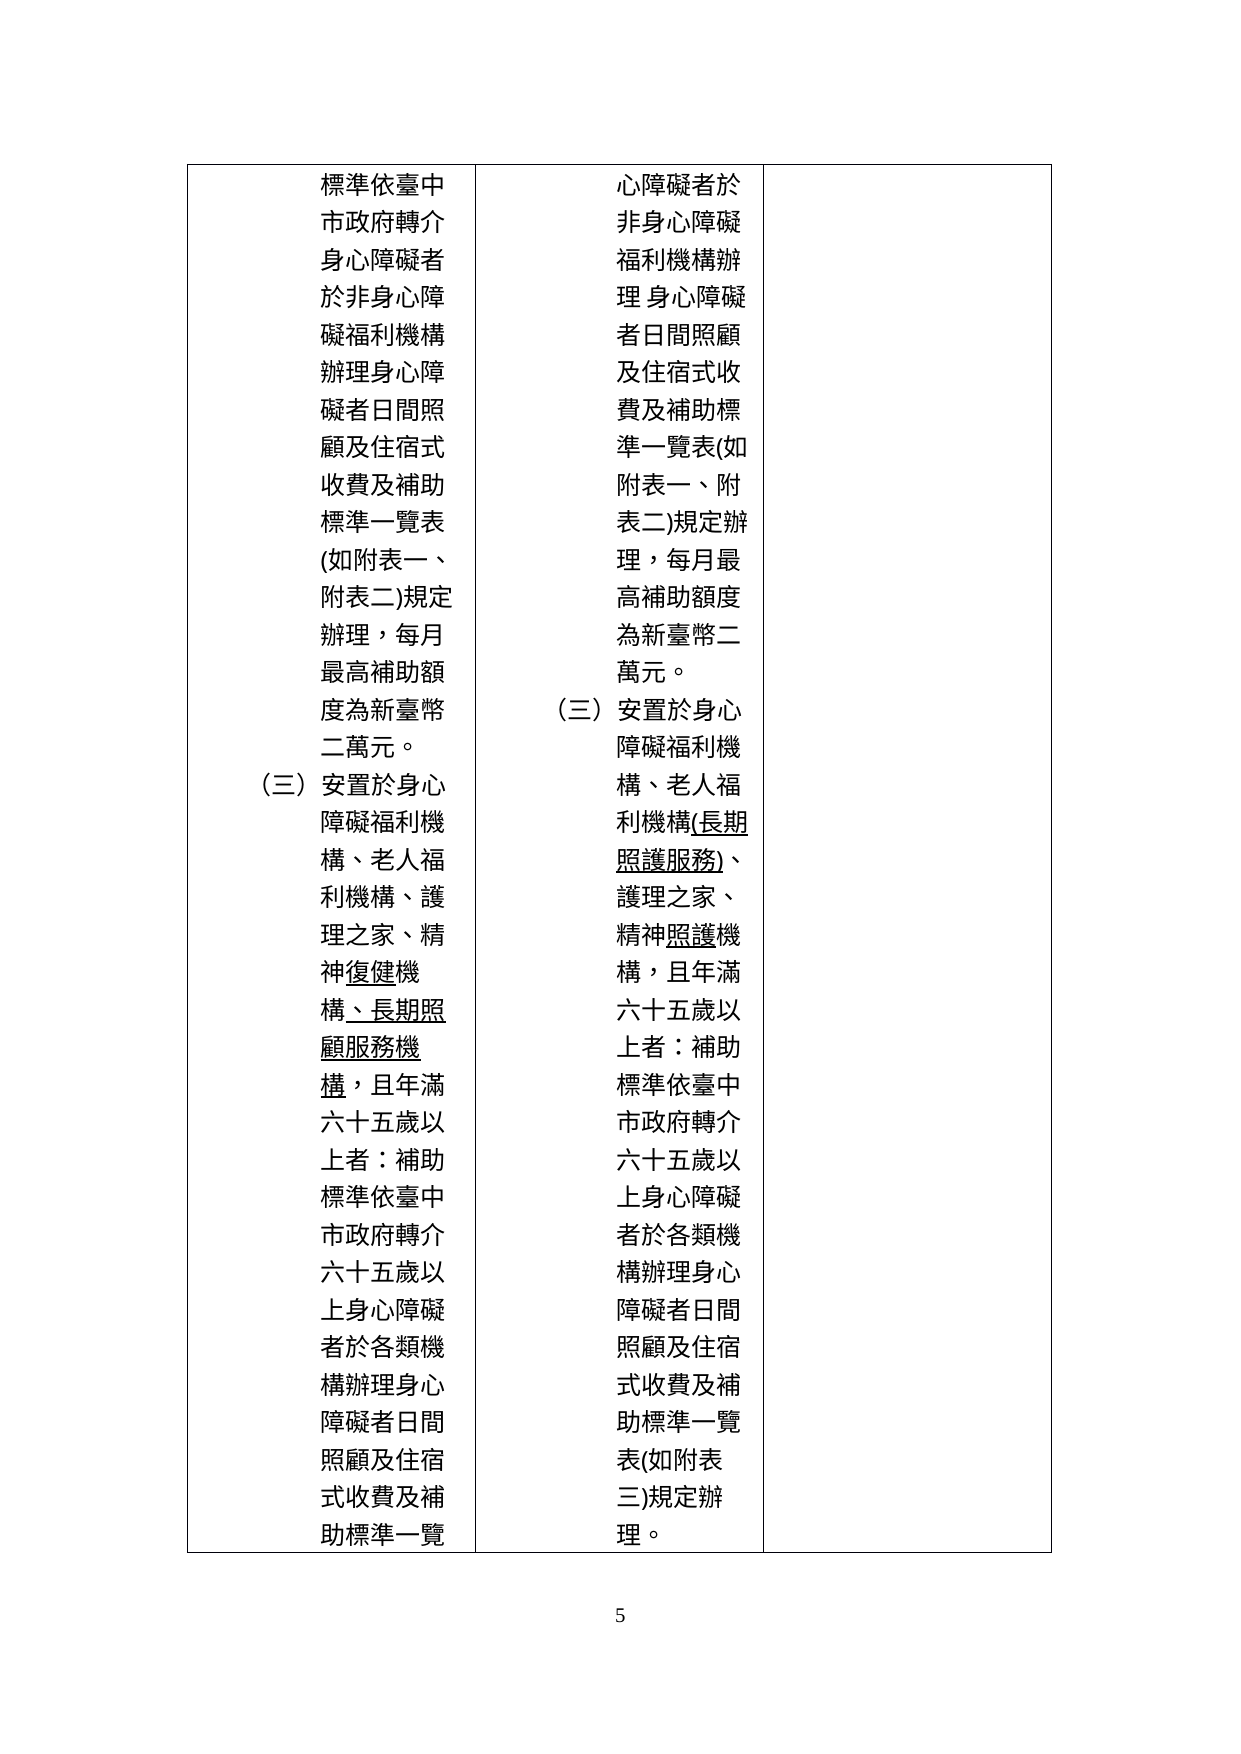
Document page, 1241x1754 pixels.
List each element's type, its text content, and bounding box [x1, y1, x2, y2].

table_cell 點次調整。 修正主管機關簡稱文字。 配合長期照顧服務法於一百零六年六月三日施行，於第一款、第三款增列長期照顧服務機構。 [764, 165, 1051, 1552]
table_cell 本要點之補助基準依身心障礙者日間照顧及住宿式照顧費用補助辦法第五條及第六條規定辦理。其補助金額如下： 由本府轉介安置於身心障礙福利機構、老人福利機構(長期照護服務)、護理之家者：依衛生福利部所屬及主管身心障礙福利機構辦理身心障礙者日間照顧及住宿式照顧收費及補助標準一覽表規定辦理，每月最高補助額度為新臺幣二萬一千元。 由本府轉介安置於老人福利機構(安養服務、養護服務)及精神復健機構者：補助標準依臺中市政府轉介身心障礙者於非身心障礙福利機構辦理 身心障礙者日間照顧及住宿式收費及補助標準一覽表(如附表一、附表二)規定辦理，每月最高補助額度為新臺幣二萬元。 安置於身心障礙福利機構、老人福利機構(長期照護服務)、護理之家、精神照護機構，且年滿六十五歲以上者：補助標準依臺中市政府轉介六十五歲以上身心障礙者於各類機構辦理身心障礙者日間照顧及住宿式收費及補助標準一覽表(如附表三)規定辦理。 申請人因特殊情況，經本府社工員訪視評估確有需求，得專案核定，不受前項補助標準之限制，但補助額度以前項最高補助金額為限。 [476, 165, 763, 1552]
table_cell 本要點之補助基準依身心障礙者日間照顧及住宿式照顧費用補助辦法第五條及第六條規定辦理。其補助金額如下： 由社會局轉介安置於身心障礙福利機構、老人福利機構(長期照護服務)、護理之家、長期照顧服務機構者：依衛生福利部所屬及主管身心障礙福利機構辦理身心障礙者日間照顧及住宿式照顧收費及補助標準一覽表規定辦理，每月最高補助額度為新臺幣二萬一千元。 由社會局轉介安置於老人福利機構(安養服務、養護服務)及精神復健機構者：補助標準依臺中市政府轉介身心障礙者於非身心障礙福利機構辦理身心障礙者日間照顧及住宿式收費及補助標準一覽表(如附表一、附表二)規定辦理，每月最高補助額度為新臺幣二萬元。 安置於身心障礙福利機構、老人福利機構、護理之家、精神復健機構、長期照顧服務機構，且年滿六十五歲以上者：補助標準依臺中市政府轉介六十五歲以上身心障礙者於各類機構辦理身心障礙者日間照顧及住宿式收費及補助標準一覽表(如附表三)規定辦理。 申請人因特殊情況，經社會局社工員訪視評估確有需求，得專案核定，不受前項補助標準之限制，但補助額度以前項最高補助金額為限。 [188, 165, 475, 1552]
